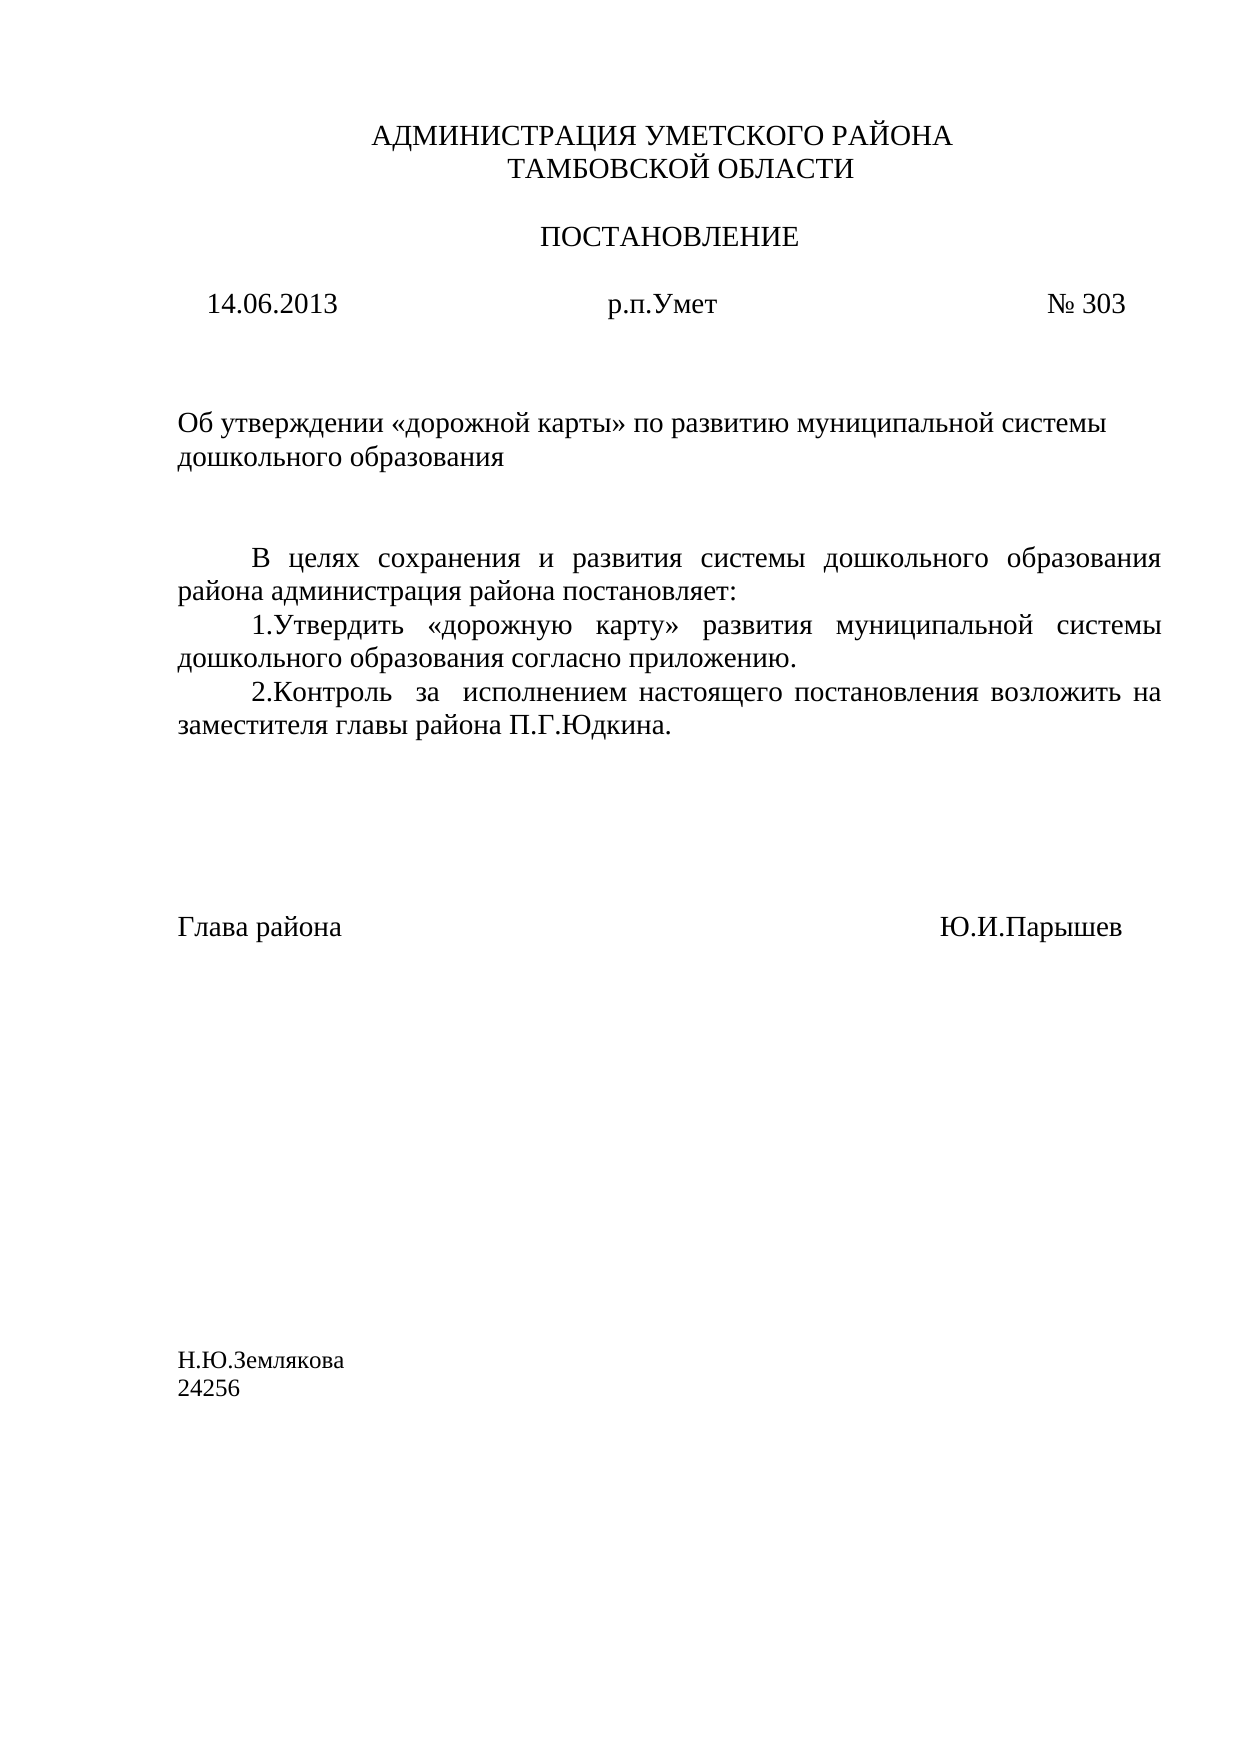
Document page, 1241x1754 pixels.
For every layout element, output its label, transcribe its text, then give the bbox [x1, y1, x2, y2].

text Н.Ю.Землякова [177, 1345, 1162, 1373]
text В целях сохранения и развития системы дошкольного образования района администрация района постановляет: [177, 540, 1162, 607]
text Об утверждении «дорожной карты» по развитию муниципальной системы дошкольного образования [177, 406, 1162, 473]
text Глава района Ю.И.Парышев [177, 909, 1162, 942]
text АДМИНИСТРАЦИЯ УМЕТСКОГО РАЙОНА [177, 118, 1162, 152]
text 24256 [177, 1373, 1162, 1402]
text ПОСТАНОВЛЕНИЕ [177, 219, 1162, 252]
text 14.06.2013 р.п.Умет № 303 [177, 286, 1162, 319]
text 1.Утвердить «дорожную карту» развития муниципальной системы дошкольного образования согласно приложению. [177, 607, 1162, 674]
text ТАМБОВСКОЙ ОБЛАСТИ [177, 152, 1162, 185]
text 2.Контроль за исполнением настоящего постановления возложить на заместителя главы района П.Г.Юдкина. [177, 674, 1162, 741]
